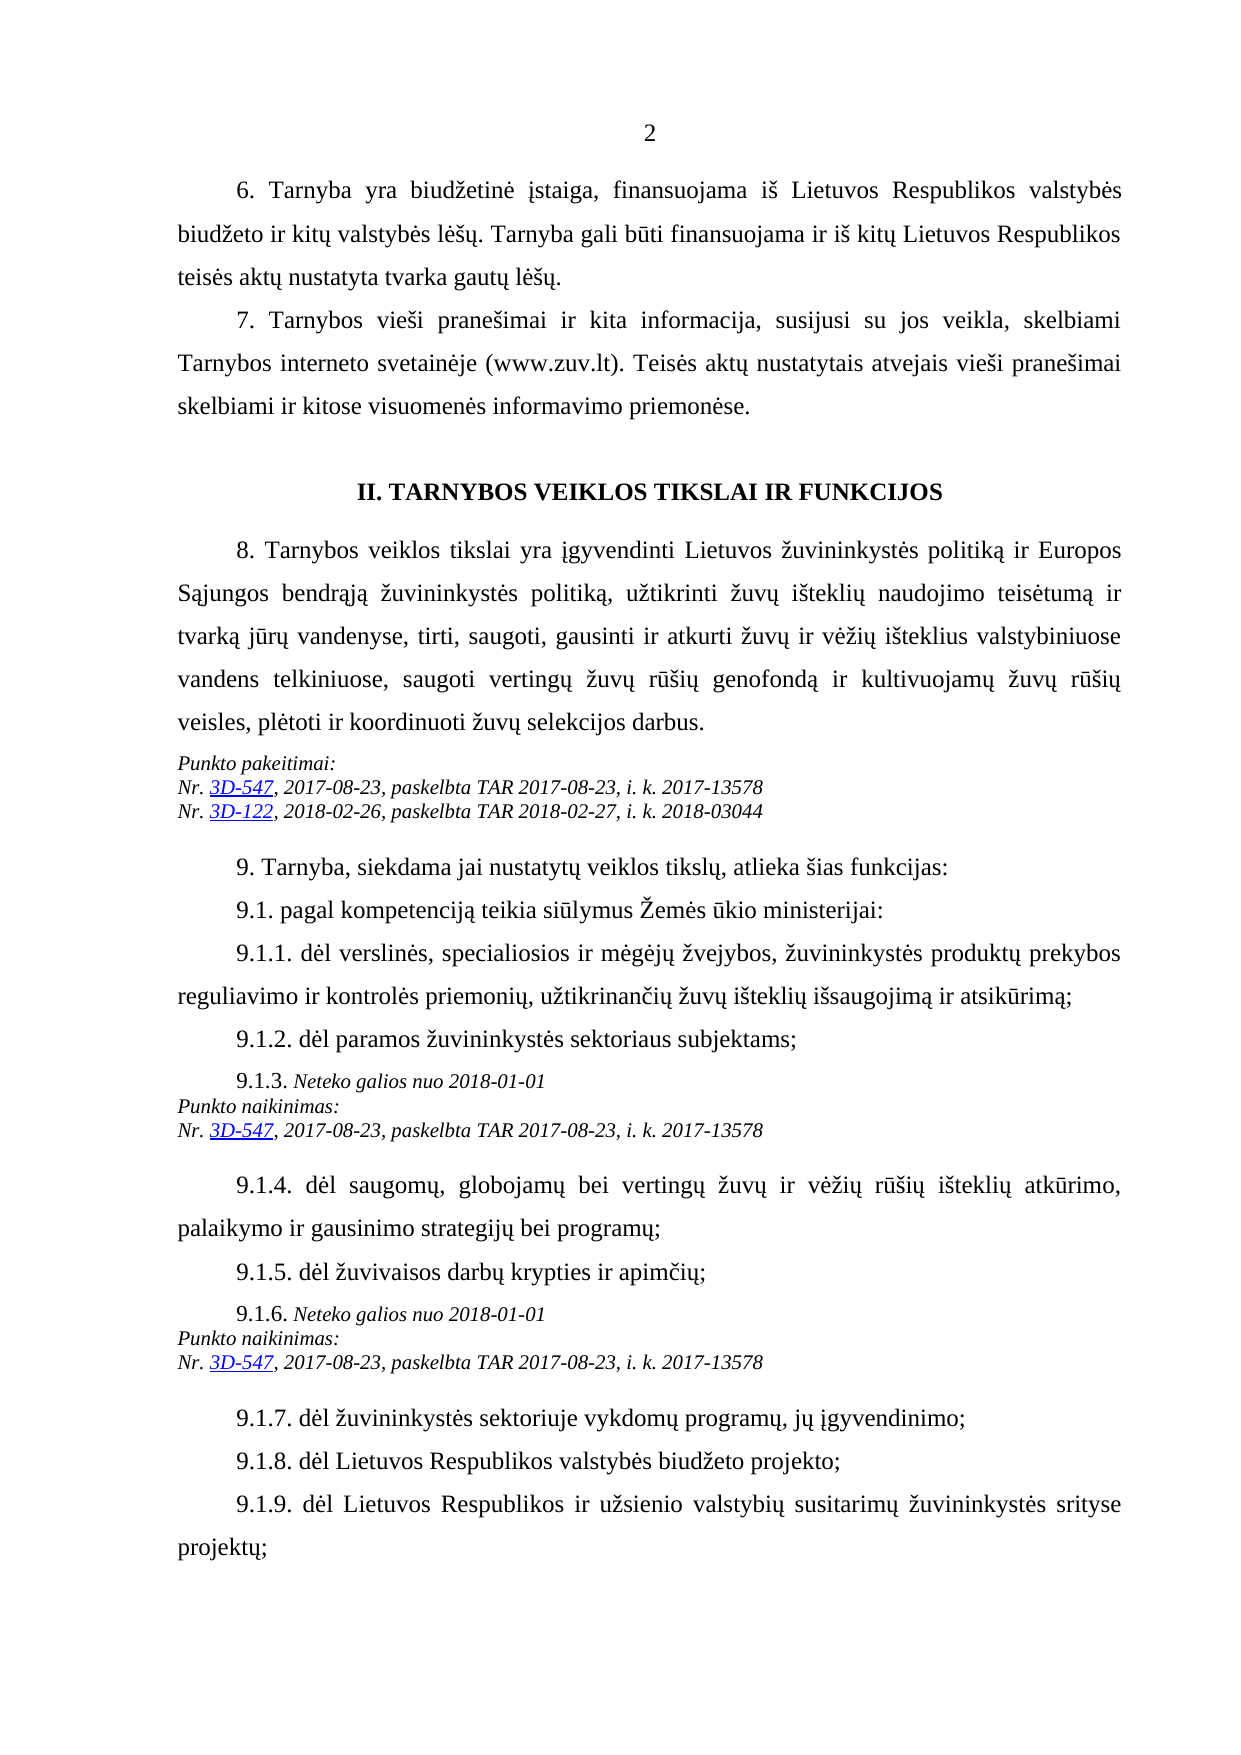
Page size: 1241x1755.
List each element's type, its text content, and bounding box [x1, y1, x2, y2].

text Nr. 3D-547, 2017-08-23, paskelbta TAR 2017-08-23, i. k. 2017-13578 [177, 1350, 1122, 1374]
text 9.1.6. Neteko galios nuo 2018-01-01 [177, 1300, 1122, 1326]
text Nr. 3D-122, 2018-02-26, paskelbta TAR 2018-02-27, i. k. 2018-03044 [177, 799, 1122, 823]
text 9.1. pagal kompetenciją teikia siūlymus Žemės ūkio ministerijai: [177, 895, 1122, 923]
text 8. Tarnybos veiklos tikslai yra įgyvendinti Lietuvos žuvininkystės politiką ir Europos Sąjungos bendrąją žuvininkystės politiką, užtikrinti žuvų išteklių naudojimo teisėtumą ir tvarką jūrų vandenyse, tirti, saugoti, gausinti ir atkurti žuvų ir vėžių išteklius valstybiniuose vandens telkiniuose, saugoti vertingų žuvų rūšių genofondą ir kultivuojamų žuvų rūšių veisles, plėtoti ir koordinuoti žuvų selekcijos darbus. [177, 535, 1122, 736]
text 9.1.2. dėl paramos žuvininkystės sektoriaus subjektams; [177, 1024, 1122, 1053]
text 9.1.7. dėl žuvininkystės sektoriuje vykdomų programų, jų įgyvendinimo; [177, 1403, 1122, 1432]
text 9.1.4. dėl saugomų, globojamų bei vertingų žuvų ir vėžių rūšių išteklių atkūrimo, palaikymo ir gausinimo strategijų bei programų; [177, 1170, 1122, 1242]
text Punkto pakeitimai: [177, 751, 1122, 775]
text Nr. 3D-547, 2017-08-23, paskelbta TAR 2017-08-23, i. k. 2017-13578 [177, 1118, 1122, 1142]
text Punkto naikinimas: [177, 1093, 1122, 1118]
text 9.1.1. dėl verslinės, specialiosios ir mėgėjų žvejybos, žuvininkystės produktų prekybos reguliavimo ir kontrolės priemonių, užtikrinančių žuvų išteklių išsaugojimą ir atsikūrimą; [177, 938, 1122, 1010]
text 9.1.9. dėl Lietuvos Respublikos ir užsienio valstybių susitarimų žuvininkystės srityse projektų; [177, 1489, 1122, 1561]
text Punkto naikinimas: [177, 1326, 1122, 1350]
text 7. Tarnybos vieši pranešimai ir kita informacija, susijusi su jos veikla, skelbiami Tarnybos interneto svetainėje (www.zuv.lt). Teisės aktų nustatytais atvejais vieši pranešimai skelbiami ir kitose visuomenės informavimo priemonėse. [177, 305, 1122, 420]
text 9.1.3. Neteko galios nuo 2018-01-01 [177, 1067, 1122, 1093]
text II. tarnybos veiklos tikslai IR FUNKCIJOS [177, 477, 1122, 506]
text 9.1.5. dėl žuvivaisos darbų krypties ir apimčių; [177, 1257, 1122, 1285]
text 6. Tarnyba yra biudžetinė įstaiga, finansuojama iš Lietuvos Respublikos valstybės biudžeto ir kitų valstybės lėšų. Tarnyba gali būti finansuojama ir iš kitų Lietuvos Respublikos teisės aktų nustatyta tvarka gautų lėšų. [177, 176, 1122, 291]
text 9. Tarnyba, siekdama jai nustatytų veiklos tikslų, atlieka šias funkcijas: [177, 852, 1122, 880]
text Nr. 3D-547, 2017-08-23, paskelbta TAR 2017-08-23, i. k. 2017-13578 [177, 775, 1122, 799]
text 9.1.8. dėl Lietuvos Respublikos valstybės biudžeto projekto; [177, 1446, 1122, 1475]
